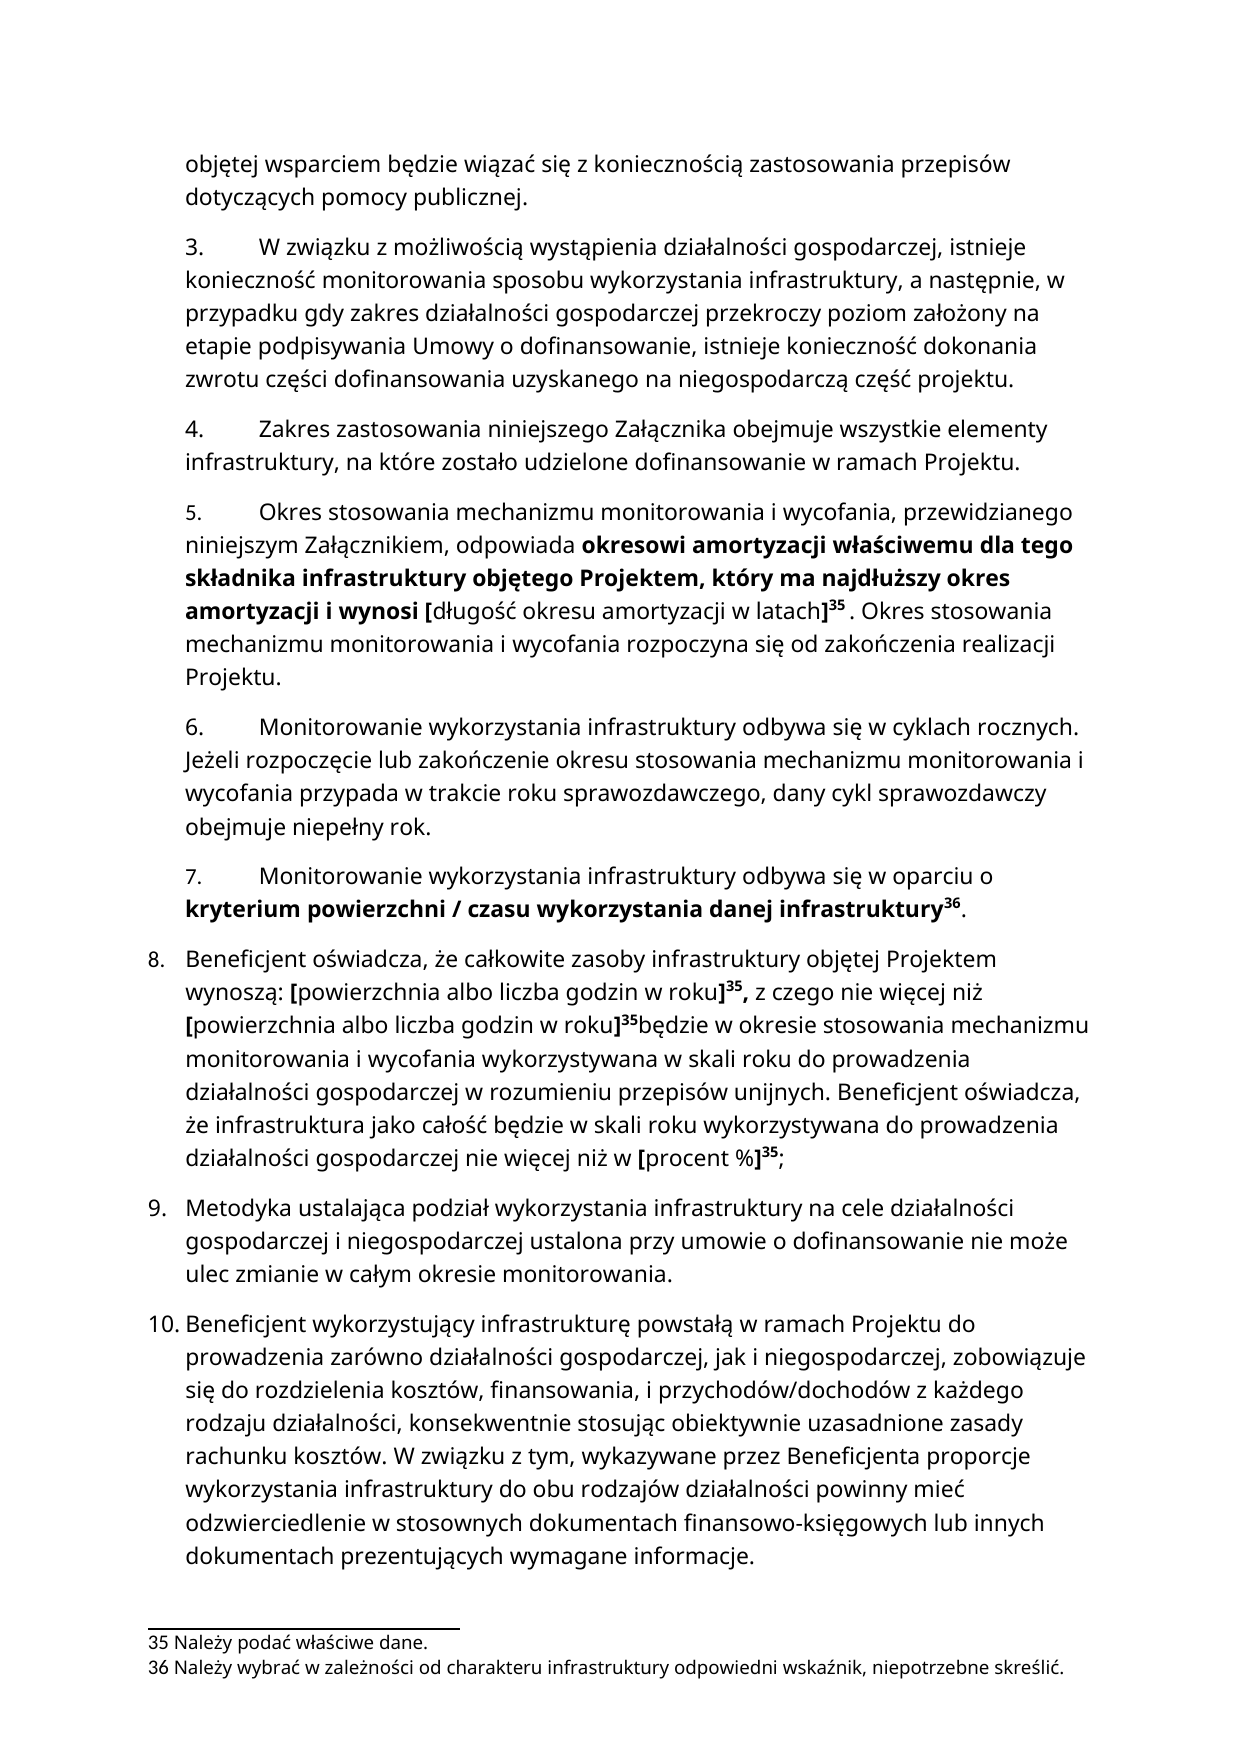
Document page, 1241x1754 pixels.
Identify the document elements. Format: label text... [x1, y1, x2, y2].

list Monitorowanie wykorzystania infrastruktury odbywa się w cyklach rocznych. Jeżeli rozpoczęcie lub zakończenie okresu stosowania mechanizmu monitorowania i wycofania przypada w trakcie roku sprawozdawczego, dany cykl sprawozdawczy obejmuje niepełny rok. [185, 711, 1093, 842]
list Beneficjent wykorzystujący infrastrukturę powstałą w ramach Projektu do prowadzenia zarówno działalności gospodarczej, jak i niegospodarczej, zobowiązuje się do rozdzielenia kosztów, finansowania, i przychodów/dochodów z każdego rodzaju działalności, konsekwentnie stosując obiektywnie uzasadnione zasady rachunku kosztów. W związku z tym, wykazywane przez Beneficjenta proporcje wykorzystania infrastruktury do obu rodzajów działalności powinny mieć odzwierciedlenie w stosownych dokumentach finansowo-księgowych lub innych dokumentach prezentujących wymagane informacje. [148, 1308, 1093, 1571]
list Należy wybrać w zależności od charakteru infrastruktury odpowiedni wskaźnik, niepotrzebne skreślić. [148, 1654, 1093, 1680]
list Metodyka ustalająca podział wykorzystania infrastruktury na cele działalności gospodarczej i niegospodarczej ustalona przy umowie o dofinansowanie nie może ulec zmianie w całym okresie monitorowania. [148, 1192, 1093, 1289]
list Monitorowanie wykorzystania infrastruktury odbywa się w oparciu o kryterium powierzchni / czasu wykorzystania danej infrastruktury. [185, 860, 1093, 925]
list Należy podać właściwe dane. [148, 1629, 1093, 1654]
list Beneficjent oświadcza, że całkowite zasoby infrastruktury objętej Projektem wynoszą: [powierzchnia albo liczba godzin w roku]35, z czego nie więcej niż [powierzchnia albo liczba godzin w roku]35będzie w okresie stosowania mechanizmu monitorowania i wycofania wykorzystywana w skali roku do prowadzenia działalności gospodarczej w rozumieniu przepisów unijnych. Beneficjent oświadcza, że infrastruktura jako całość będzie w skali roku wykorzystywana do prowadzenia działalności gospodarczej nie więcej niż w [procent %]35; [148, 943, 1093, 1173]
list Zakres zastosowania niniejszego Załącznika obejmuje wszystkie elementy infrastruktury, na które zostało udzielone dofinansowanie w ramach Projektu. [185, 413, 1093, 477]
list W związku z możliwością wystąpienia działalności gospodarczej, istnieje konieczność monitorowania sposobu wykorzystania infrastruktury, a następnie, w przypadku gdy zakres działalności gospodarczej przekroczy poziom założony na etapie podpisywania Umowy o dofinansowanie, istnieje konieczność dokonania zwrotu części dofinansowania uzyskanego na niegospodarczą część projektu. [185, 231, 1093, 394]
list Okres stosowania mechanizmu monitorowania i wycofania, przewidzianego niniejszym Załącznikiem, odpowiada okresowi amortyzacji właściwemu dla tego składnika infrastruktury objętego Projektem, który ma najdłuższy okres amortyzacji i wynosi [długość okresu amortyzacji w latach] . Okres stosowania mechanizmu monitorowania i wycofania rozpoczyna się od zakończenia realizacji Projektu. [185, 496, 1093, 693]
list objętej wsparciem będzie wiązać się z koniecznością zastosowania przepisów dotyczących pomocy publicznej. [185, 148, 1093, 212]
